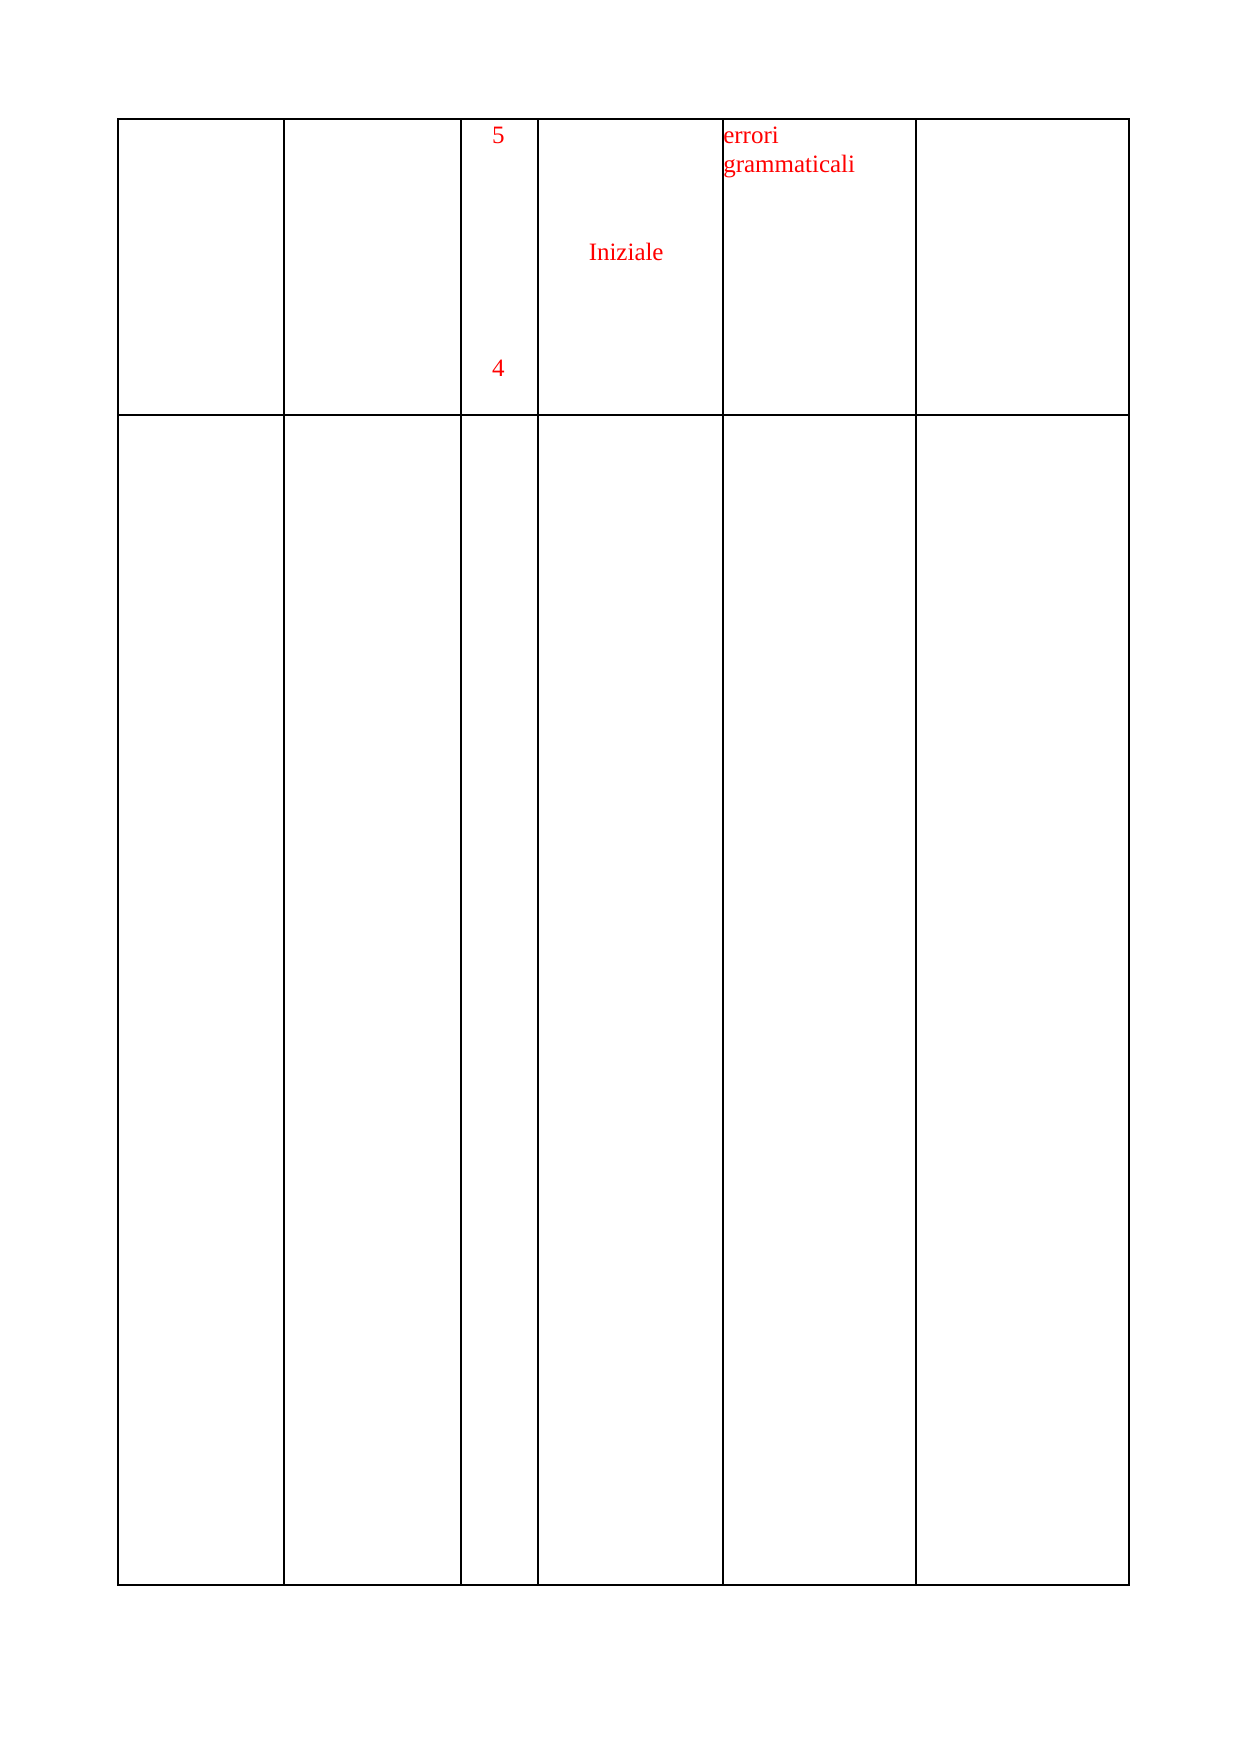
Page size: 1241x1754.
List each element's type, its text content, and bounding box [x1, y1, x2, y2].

table_cell [539, 416, 722, 1584]
table_cell [119, 416, 283, 1584]
table_cell 5 4 [462, 120, 537, 414]
table_cell [917, 416, 1128, 1584]
table_cell [462, 416, 537, 1584]
table_cell [285, 416, 460, 1584]
table_cell [724, 416, 915, 1584]
table_cell Iniziale [539, 120, 722, 414]
table_cell [285, 120, 460, 414]
table_cell errori grammaticali [724, 120, 915, 414]
table_cell [119, 120, 283, 414]
table_cell [917, 120, 1128, 414]
